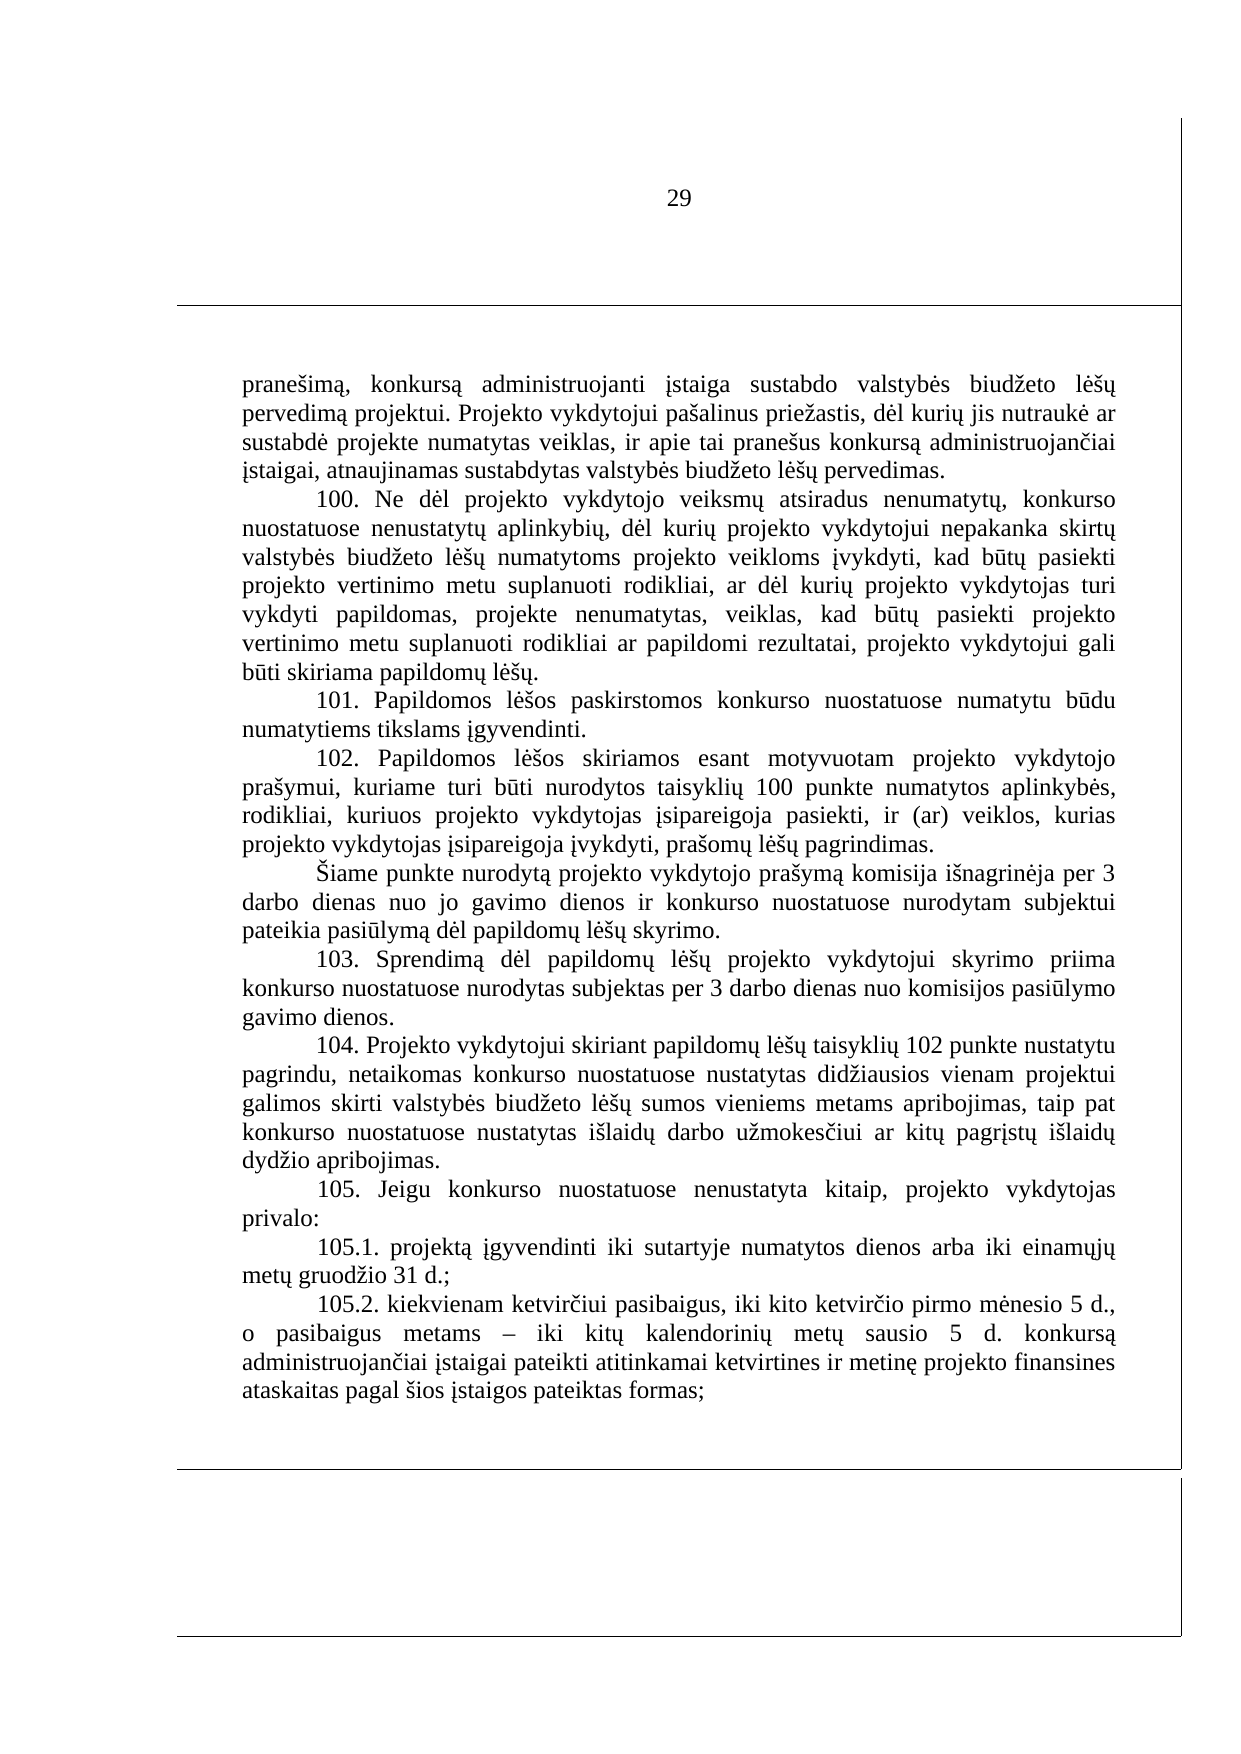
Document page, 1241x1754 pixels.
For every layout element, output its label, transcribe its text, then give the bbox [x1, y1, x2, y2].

text pranešimą, konkursą administruojanti įstaiga sustabdo valstybės biudžeto lėšų pervedimą projektui. Projekto vykdytojui pašalinus priežastis, dėl kurių jis nutraukė ar sustabdė projekte numatytas veiklas, ir apie tai pranešus konkursą administruojančiai įstaigai, atnaujinamas sustabdytas valstybės biudžeto lėšų pervedimas. [177, 305, 1181, 484]
text 105. Jeigu konkurso nuostatuose nenustatyta kitaip, projekto vykdytojas privalo: [177, 1174, 1181, 1232]
text 104. Projekto vykdytojui skiriant papildomų lėšų taisyklių 102 punkte nustatytu pagrindu, netaikomas konkurso nuostatuose nustatytas didžiausios vienam projektui galimos skirti valstybės biudžeto lėšų sumos vieniems metams apribojimas, taip pat konkurso nuostatuose nustatytas išlaidų darbo užmokesčiui ar kitų pagrįstų išlaidų dydžio apribojimas. [177, 1031, 1181, 1174]
text Šiame punkte nurodytą projekto vykdytojo prašymą komisija išnagrinėja per 3 darbo dienas nuo jo gavimo dienos ir konkurso nuostatuose nurodytam subjektui pateikia pasiūlymą dėl papildomų lėšų skyrimo. [177, 858, 1181, 944]
text 105.1. projektą įgyvendinti iki sutartyje numatytos dienos arba iki einamųjų metų gruodžio 31 d.; [177, 1232, 1181, 1289]
text 102. Papildomos lėšos skiriamos esant motyvuotam projekto vykdytojo prašymui, kuriame turi būti nurodytos taisyklių 100 punkte numatytos aplinkybės, rodikliai, kuriuos projekto vykdytojas įsipareigoja pasiekti, ir (ar) veiklos, kurias projekto vykdytojas įsipareigoja įvykdyti, prašomų lėšų pagrindimas. [177, 743, 1181, 858]
text 105.2. kiekvienam ketvirčiui pasibaigus, iki kito ketvirčio pirmo mėnesio 5 d., o pasibaigus metams – iki kitų kalendorinių metų sausio 5 d. konkursą administruojančiai įstaigai pateikti atitinkamai ketvirtines ir metinę projekto finansines ataskaitas pagal šios įstaigos pateiktas formas; [177, 1289, 1181, 1469]
text 101. Papildomos lėšos paskirstomos konkurso nuostatuose numatytu būdu numatytiems tikslams įgyvendinti. [177, 686, 1181, 743]
text 103. Sprendimą dėl papildomų lėšų projekto vykdytojui skyrimo priima konkurso nuostatuose nurodytas subjektas per 3 darbo dienas nuo komisijos pasiūlymo gavimo dienos. [177, 944, 1181, 1031]
text 100. Ne dėl projekto vykdytojo veiksmų atsiradus nenumatytų, konkurso nuostatuose nenustatytų aplinkybių, dėl kurių projekto vykdytojui nepakanka skirtų valstybės biudžeto lėšų numatytoms projekto veikloms įvykdyti, kad būtų pasiekti projekto vertinimo metu suplanuoti rodikliai, ar dėl kurių projekto vykdytojas turi vykdyti papildomas, projekte nenumatytas, veiklas, kad būtų pasiekti projekto vertinimo metu suplanuoti rodikliai ar papildomi rezultatai, projekto vykdytojui gali būti skiriama papildomų lėšų. [177, 484, 1181, 686]
